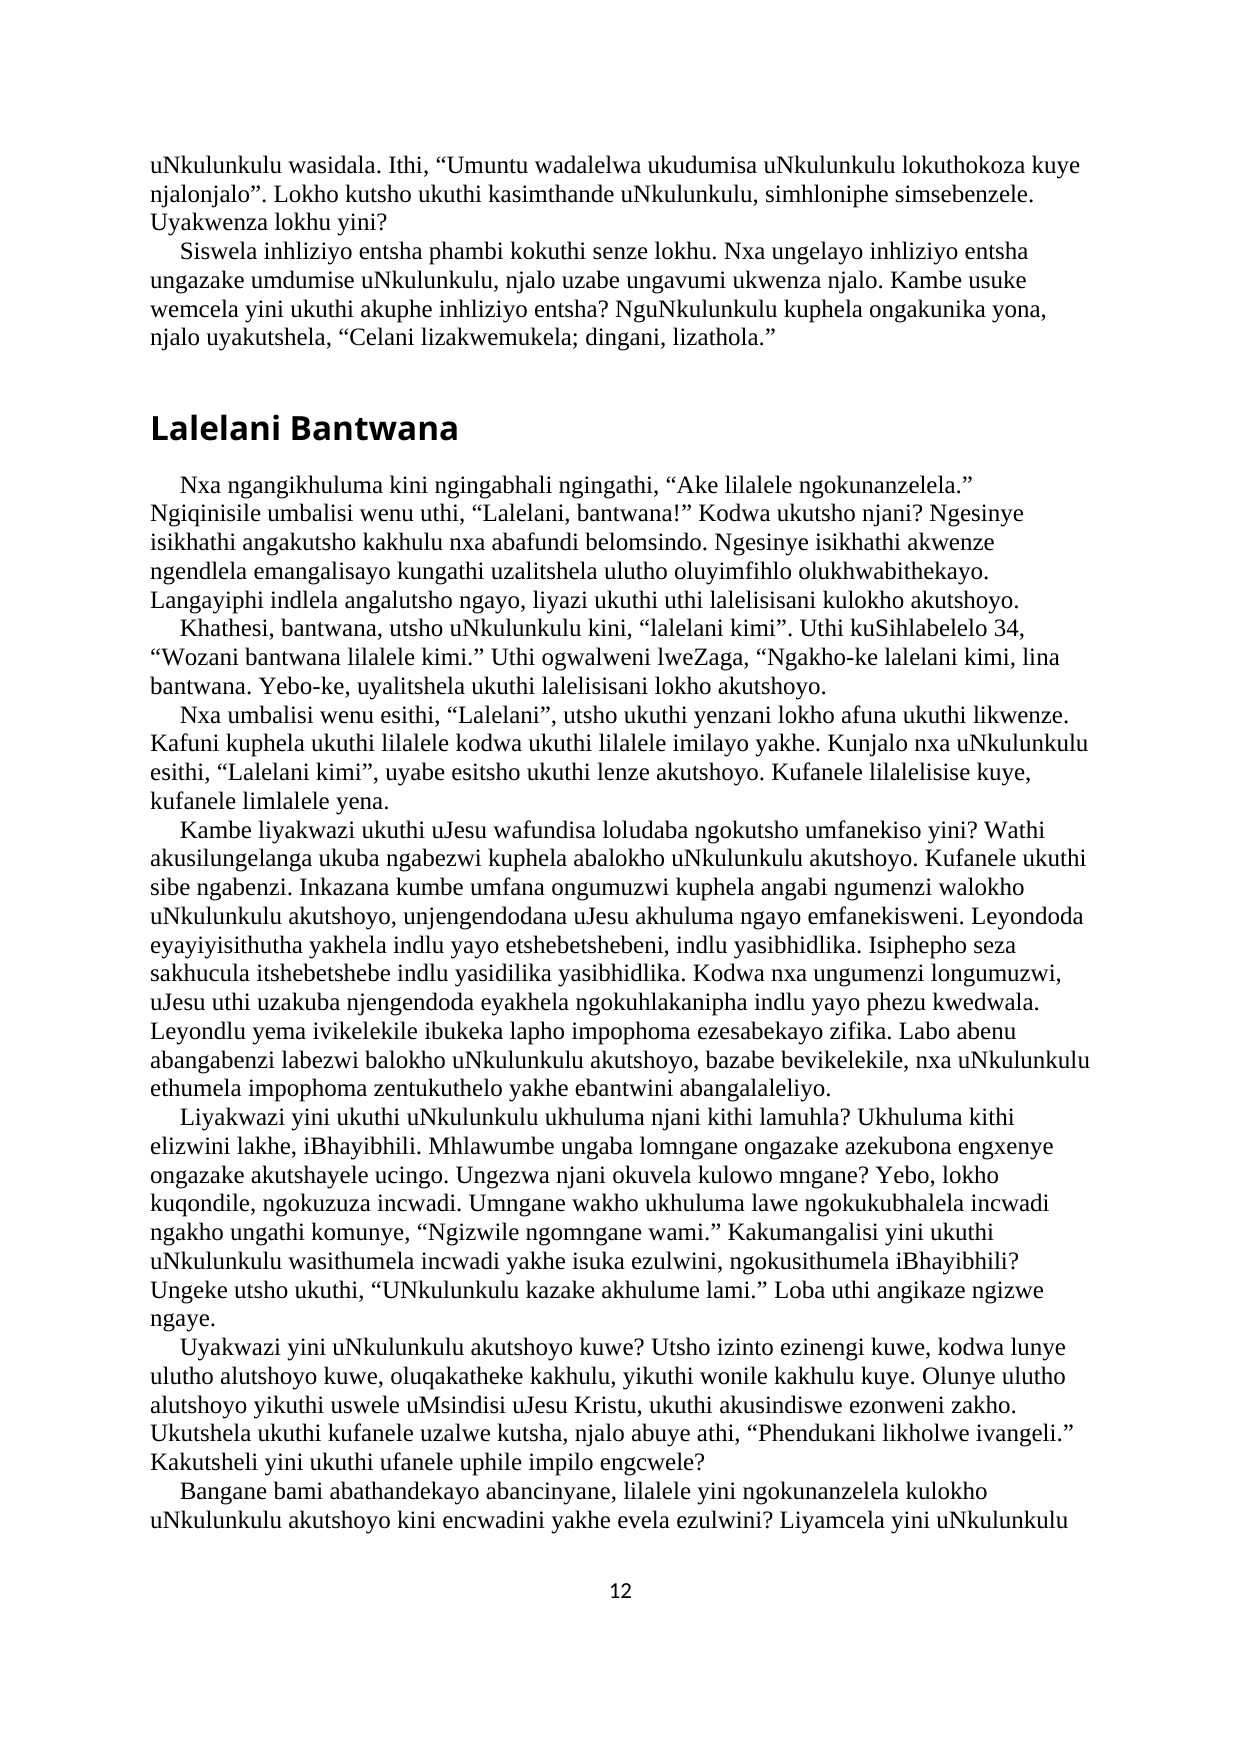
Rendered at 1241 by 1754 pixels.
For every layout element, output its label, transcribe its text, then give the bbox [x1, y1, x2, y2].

subtitle Lalelani Bantwana [150, 405, 1090, 450]
text Bangane bami abathandekayo abancinyane, lilalele yini ngokunanzelela kulokho uNkulunkulu akutshoyo kini encwadini yakhe evela ezulwini? Liyamcela yini uNkulunkulu [150, 1476, 1090, 1533]
text Siswela inhliziyo entsha phambi kokuthi senze lokhu. Nxa ungelayo inhliziyo entsha ungazake umdumise uNkulunkulu, njalo uzabe ungavumi ukwenza njalo. Kambe usuke wemcela yini ukuthi akuphe inhliziyo entsha? NguNkulunkulu kuphela ongakunika yona, njalo uyakutshela, “Celani lizakwemukela; dingani, lizathola.” [150, 236, 1090, 351]
text Kambe liyakwazi ukuthi uJesu wafundisa loludaba ngokutsho umfanekiso yini? Wathi akusilungelanga ukuba ngabezwi kuphela abalokho uNkulunkulu akutshoyo. Kufanele ukuthi sibe ngabenzi. Inkazana kumbe umfana ongumuzwi kuphela angabi ngumenzi walokho uNkulunkulu akutshoyo, unjengendodana uJesu akhuluma ngayo emfanekisweni. Leyondoda eyayiyisithutha yakhela indlu yayo etshebetshebeni, indlu yasibhidlika. Isiphepho seza sakhucula itshebetshebe indlu yasidilika yasibhidlika. Kodwa nxa ungumenzi longumuzwi, uJesu uthi uzakuba njengendoda eyakhela ngokuhlakanipha indlu yayo phezu kwedwala. Leyondlu yema ivikelekile ibukeka lapho impophoma ezesabekayo zifika. Labo abenu abangabenzi labezwi balokho uNkulunkulu akutshoyo, bazabe bevikelekile, nxa uNkulunkulu ethumela impophoma zentukuthelo yakhe ebantwini abangalaleliyo. [150, 815, 1090, 1102]
text Liyakwazi yini ukuthi uNkulunkulu ukhuluma njani kithi lamuhla? Ukhuluma kithi elizwini lakhe, iBhayibhili. Mhlawumbe ungaba lomngane ongazake azekubona engxenye ongazake akutshayele ucingo. Ungezwa njani okuvela kulowo mngane? Yebo, lokho kuqondile, ngokuzuza incwadi. Umngane wakho ukhuluma lawe ngokukubhalela incwadi ngakho ungathi komunye, “Ngizwile ngomngane wami.” Kakumangalisi yini ukuthi uNkulunkulu wasithumela incwadi yakhe isuka ezulwini, ngokusithumela iBhayibhili? Ungeke utsho ukuthi, “UNkulunkulu kazake akhulume lami.” Loba uthi angikaze ngizwe ngaye. [150, 1102, 1090, 1332]
text Khathesi, bantwana, utsho uNkulunkulu kini, “lalelani kimi”. Uthi kuSihlabelelo 34, “Wozani bantwana lilalele kimi.” Uthi ogwalweni lweZaga, “Ngakho-ke lalelani kimi, lina bantwana. Yebo-ke, uyalitshela ukuthi lalelisisani lokho akutshoyo. [150, 613, 1090, 700]
text Nxa ngangikhuluma kini ngingabhali ngingathi, “Ake lilalele ngokunanzelela.” Ngiqinisile umbalisi wenu uthi, “Lalelani, bantwana!” Kodwa ukutsho njani? Ngesinye isikhathi angakutsho kakhulu nxa abafundi belomsindo. Ngesinye isikhathi akwenze ngendlela emangalisayo kungathi uzalitshela ulutho oluyimfihlo olukhwabithekayo. Langayiphi indlela angalutsho ngayo, liyazi ukuthi uthi lalelisisani kulokho akutshoyo. [150, 470, 1090, 613]
text uNkulunkulu wasidala. Ithi, “Umuntu wadalelwa ukudumisa uNkulunkulu lokuthokoza kuye njalonjalo”. Lokho kutsho ukuthi kasimthande uNkulunkulu, simhloniphe simsebenzele. Uyakwenza lokhu yini? [150, 150, 1090, 236]
text Uyakwazi yini uNkulunkulu akutshoyo kuwe? Utsho izinto ezinengi kuwe, kodwa lunye ulutho alutshoyo kuwe, oluqakatheke kakhulu, yikuthi wonile kakhulu kuye. Olunye ulutho alutshoyo yikuthi uswele uMsindisi uJesu Kristu, ukuthi akusindiswe ezonweni zakho. Ukutshela ukuthi kufanele uzalwe kutsha, njalo abuye athi, “Phendukani likholwe ivangeli.” Kakutsheli yini ukuthi ufanele uphile impilo engcwele? [150, 1332, 1090, 1476]
text Nxa umbalisi wenu esithi, “Lalelani”, utsho ukuthi yenzani lokho afuna ukuthi likwenze. Kafuni kuphela ukuthi lilalele kodwa ukuthi lilalele imilayo yakhe. Kunjalo nxa uNkulunkulu esithi, “Lalelani kimi”, uyabe esitsho ukuthi lenze akutshoyo. Kufanele lilalelisise kuye, kufanele limlalele yena. [150, 700, 1090, 815]
